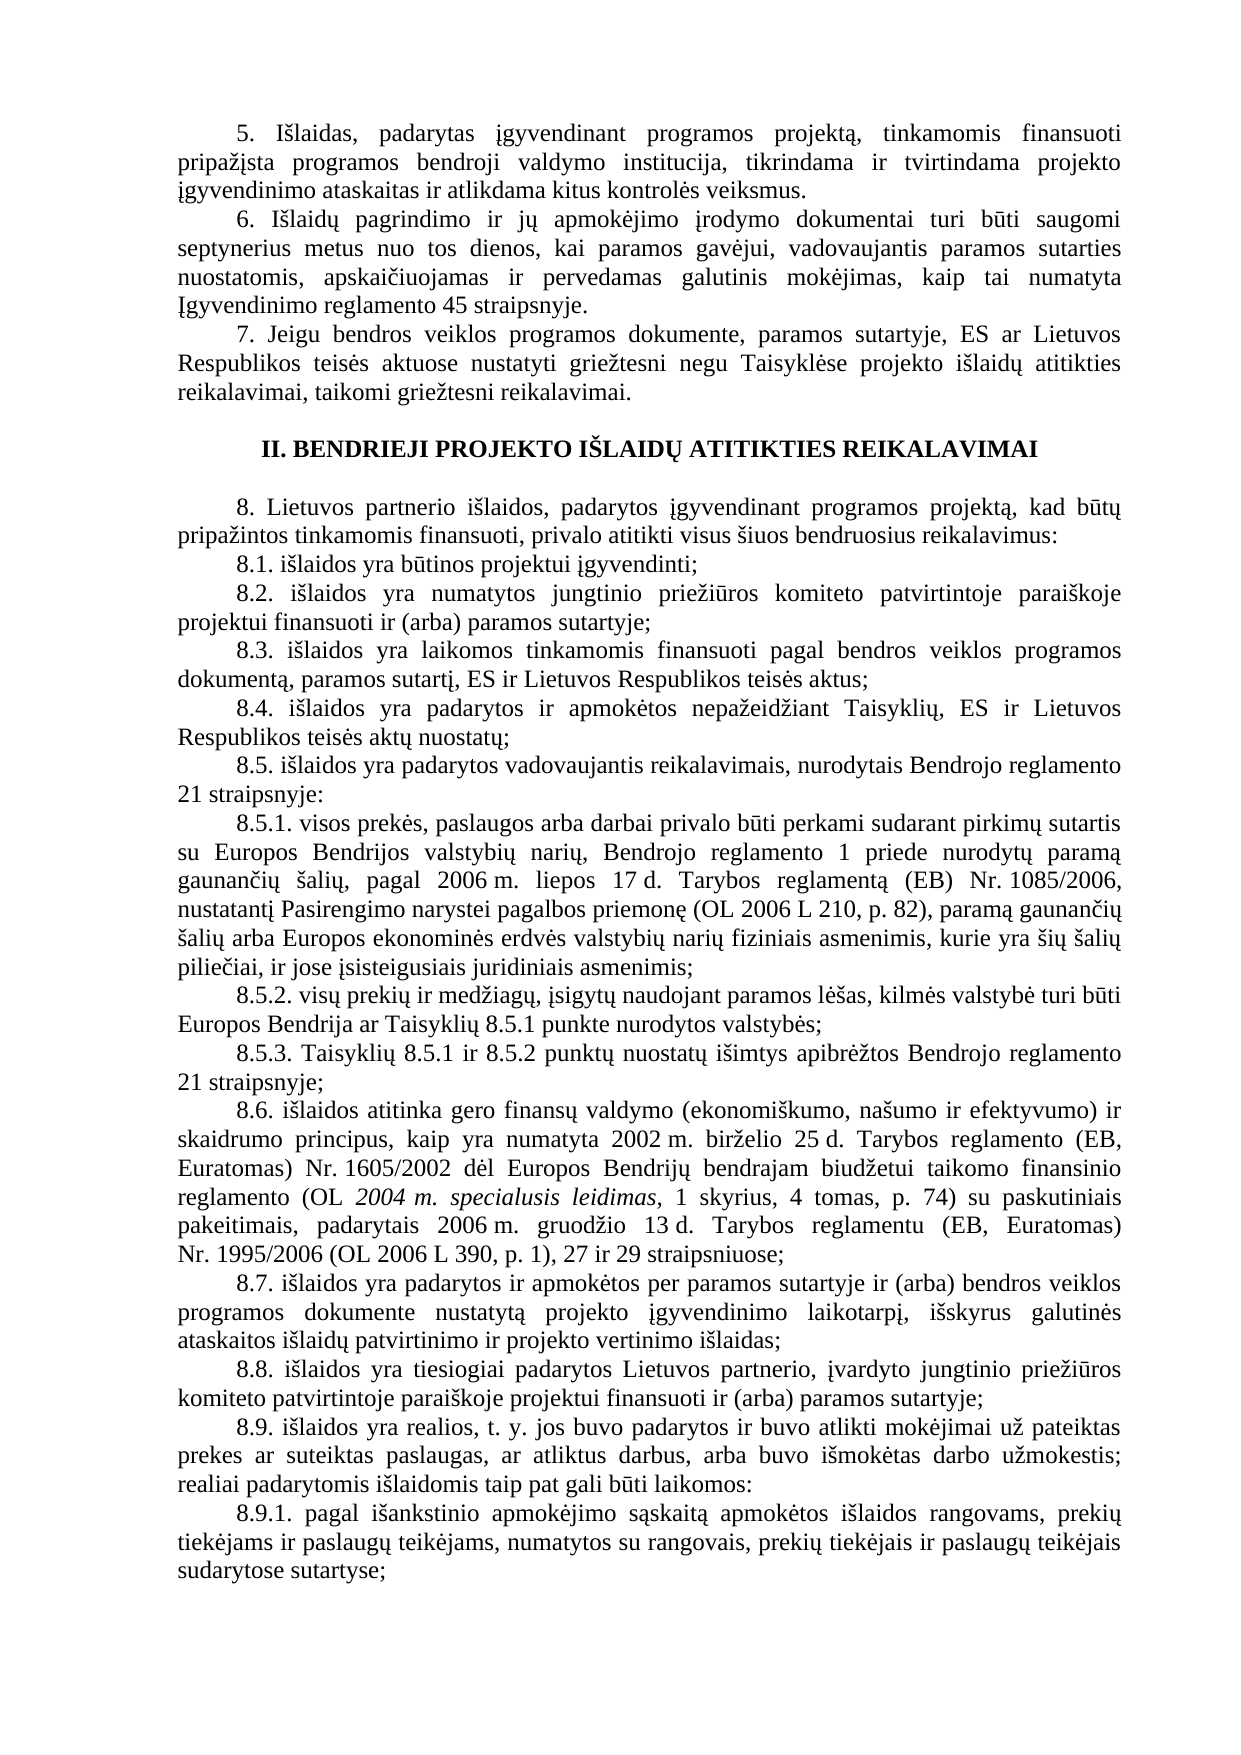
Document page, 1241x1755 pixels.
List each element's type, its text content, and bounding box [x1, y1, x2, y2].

text 8.2. išlaidos yra numatytos jungtinio priežiūros komiteto patvirtintoje paraiškoje projektui finansuoti ir (arba) paramos sutartyje; [177, 578, 1122, 636]
text 8.5.1. visos prekės, paslaugos arba darbai privalo būti perkami sudarant pirkimų sutartis su Europos Bendrijos valstybių narių, Bendrojo reglamento 1 priede nurodytų paramą gaunančių šalių, pagal 2006 m. liepos 17 d. Tarybos reglamentą (EB) Nr. 1085/2006, nustatantį Pasirengimo narystei pagalbos priemonę (OL 2006 L 210, p. 82), paramą gaunančių šalių arba Europos ekonominės erdvės valstybių narių fiziniais asmenimis, kurie yra šių šalių piliečiai, ir jose įsisteigusiais juridiniais asmenimis; [177, 808, 1122, 981]
text 8.7. išlaidos yra padarytos ir apmokėtos per paramos sutartyje ir (arba) bendros veiklos programos dokumente nustatytą projekto įgyvendinimo laikotarpį, išskyrus galutinės ataskaitos išlaidų patvirtinimo ir projekto vertinimo išlaidas; [177, 1268, 1122, 1354]
text 8.9.1. pagal išankstinio apmokėjimo sąskaitą apmokėtos išlaidos rangovams, prekių tiekėjams ir paslaugų teikėjams, numatytos su rangovais, prekių tiekėjais ir paslaugų teikėjais sudarytose sutartyse; [177, 1498, 1122, 1584]
text 8.8. išlaidos yra tiesiogiai padarytos Lietuvos partnerio, įvardyto jungtinio priežiūros komiteto patvirtintoje paraiškoje projektui finansuoti ir (arba) paramos sutartyje; [177, 1354, 1122, 1412]
text 5. Išlaidas, padarytas įgyvendinant programos projektą, tinkamomis finansuoti pripažįsta programos bendroji valdymo institucija, tikrindama ir tvirtindama projekto įgyvendinimo ataskaitas ir atlikdama kitus kontrolės veiksmus. [177, 118, 1122, 204]
text 8.5. išlaidos yra padarytos vadovaujantis reikalavimais, nurodytais Bendrojo reglamento 21 straipsnyje: [177, 751, 1122, 808]
text 8.5.3. Taisyklių 8.5.1 ir 8.5.2 punktų nuostatų išimtys apibrėžtos Bendrojo reglamento 21 straipsnyje; [177, 1038, 1122, 1096]
text 8.3. išlaidos yra laikomos tinkamomis finansuoti pagal bendros veiklos programos dokumentą, paramos sutartį, ES ir Lietuvos Respublikos teisės aktus; [177, 636, 1122, 693]
text 8.6. išlaidos atitinka gero finansų valdymo (ekonomiškumo, našumo ir efektyvumo) ir skaidrumo principus, kaip yra numatyta 2002 m. birželio 25 d. Tarybos reglamento (EB, Euratomas) Nr. 1605/2002 dėl Europos Bendrijų bendrajam biudžetui taikomo finansinio reglamento (OL 2004 m. specialusis leidimas, 1 skyrius, 4 tomas, p. 74) su paskutiniais pakeitimais, padarytais 2006 m. gruodžio 13 d. Tarybos reglamentu (EB, Euratomas) Nr. 1995/2006 (OL 2006 L 390, p. 1), 27 ir 29 straipsniuose; [177, 1096, 1122, 1268]
text 8.1. išlaidos yra būtinos projektui įgyvendinti; [177, 549, 1122, 578]
text II. BENDRIEJI PROJEKTO IŠLAIDŲ ATITIKTIES REIKALAVIMAI [177, 434, 1122, 463]
text 8.5.2. visų prekių ir medžiagų, įsigytų naudojant paramos lėšas, kilmės valstybė turi būti Europos Bendrija ar Taisyklių 8.5.1 punkte nurodytos valstybės; [177, 981, 1122, 1038]
text 8. Lietuvos partnerio išlaidos, padarytos įgyvendinant programos projektą, kad būtų pripažintos tinkamomis finansuoti, privalo atitikti visus šiuos bendruosius reikalavimus: [177, 492, 1122, 549]
text 8.4. išlaidos yra padarytos ir apmokėtos nepažeidžiant Taisyklių, ES ir Lietuvos Respublikos teisės aktų nuostatų; [177, 693, 1122, 751]
text 8.9. išlaidos yra realios, t. y. jos buvo padarytos ir buvo atlikti mokėjimai už pateiktas prekes ar suteiktas paslaugas, ar atliktus darbus, arba buvo išmokėtas darbo užmokestis; realiai padarytomis išlaidomis taip pat gali būti laikomos: [177, 1412, 1122, 1498]
text 7. Jeigu bendros veiklos programos dokumente, paramos sutartyje, ES ar Lietuvos Respublikos teisės aktuose nustatyti griežtesni negu Taisyklėse projekto išlaidų atitikties reikalavimai, taikomi griežtesni reikalavimai. [177, 319, 1122, 406]
text 6. Išlaidų pagrindimo ir jų apmokėjimo įrodymo dokumentai turi būti saugomi septynerius metus nuo tos dienos, kai paramos gavėjui, vadovaujantis paramos sutarties nuostatomis, apskaičiuojamas ir pervedamas galutinis mokėjimas, kaip tai numatyta Įgyvendinimo reglamento 45 straipsnyje. [177, 204, 1122, 319]
